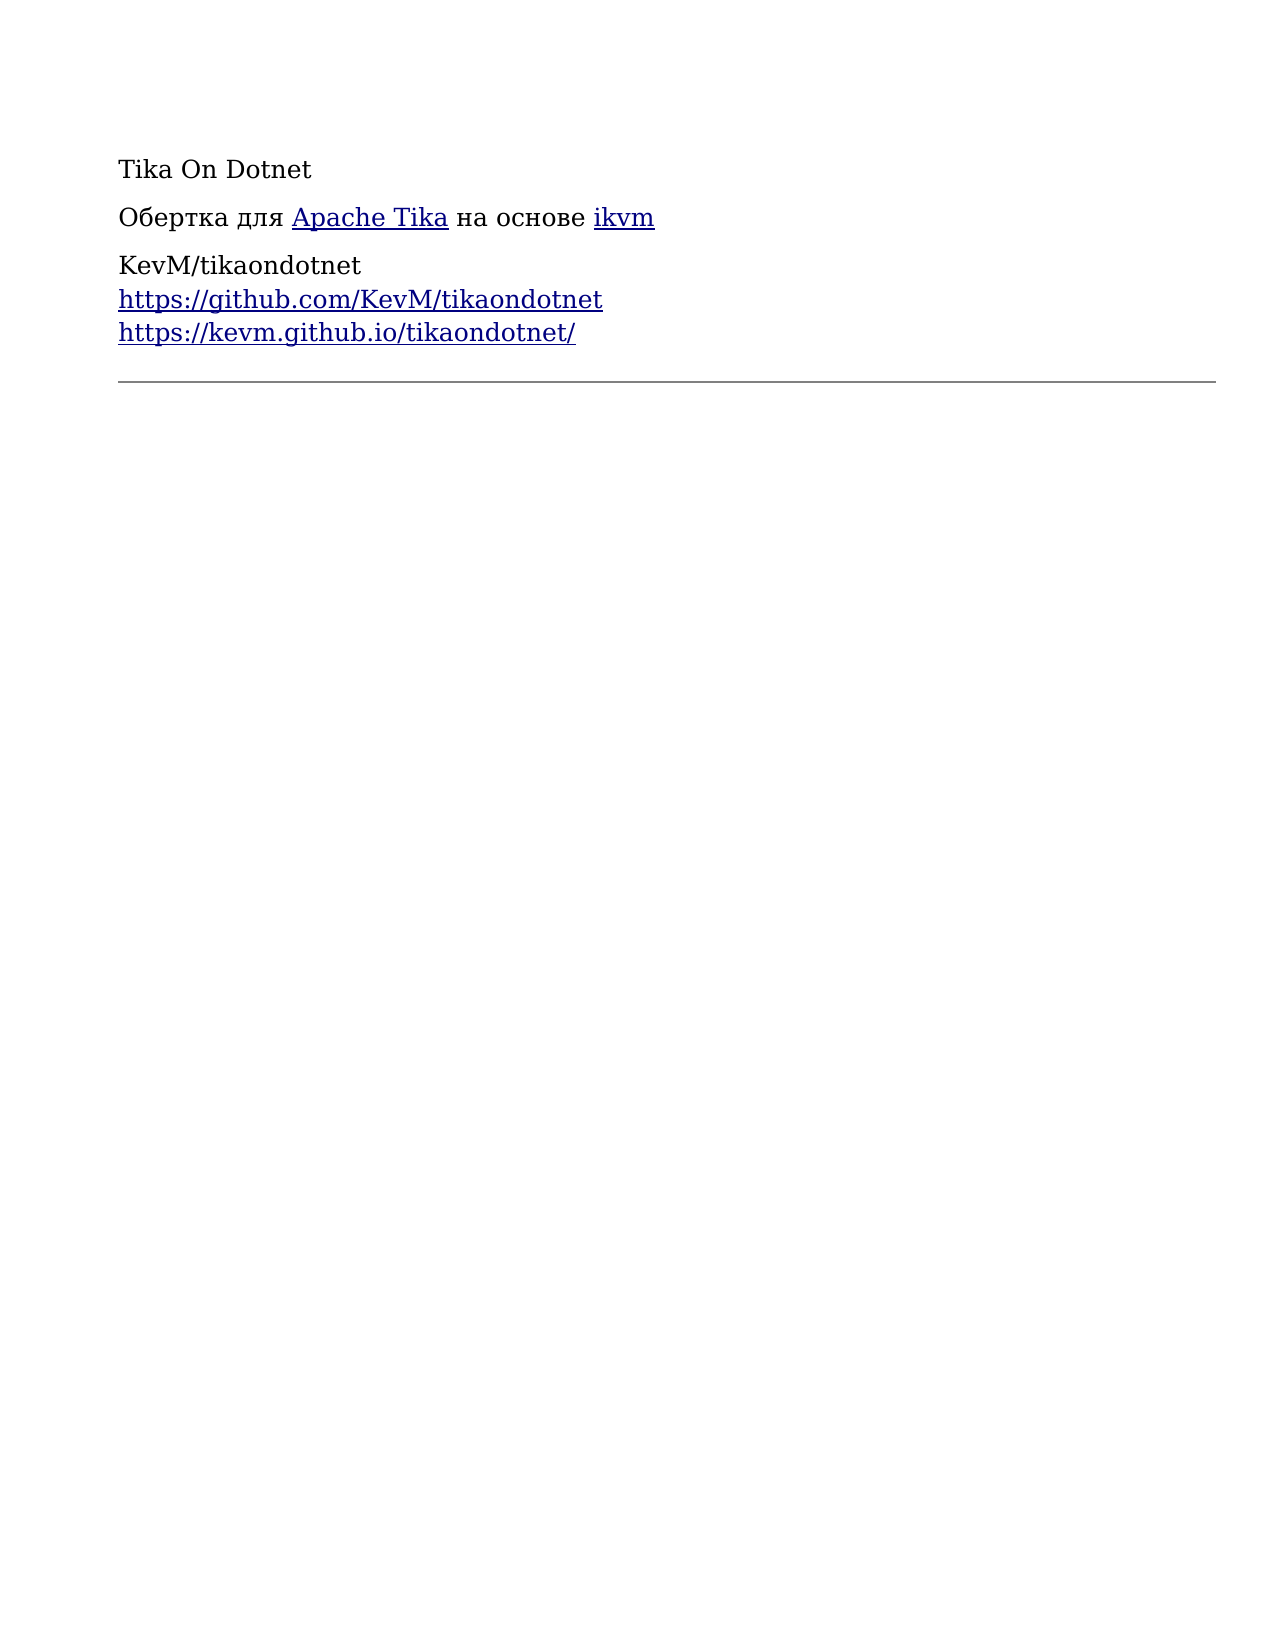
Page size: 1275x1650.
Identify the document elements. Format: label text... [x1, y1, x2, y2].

text Tika On Dotnet [118, 155, 1216, 184]
text KevM/tikaondotnet https://github.com/KevM/tikaondotnet https://kevm.github.io/tikaondotnet/ [118, 252, 1216, 348]
text Обертка для Apache Tika на основе ikvm [118, 203, 1216, 233]
